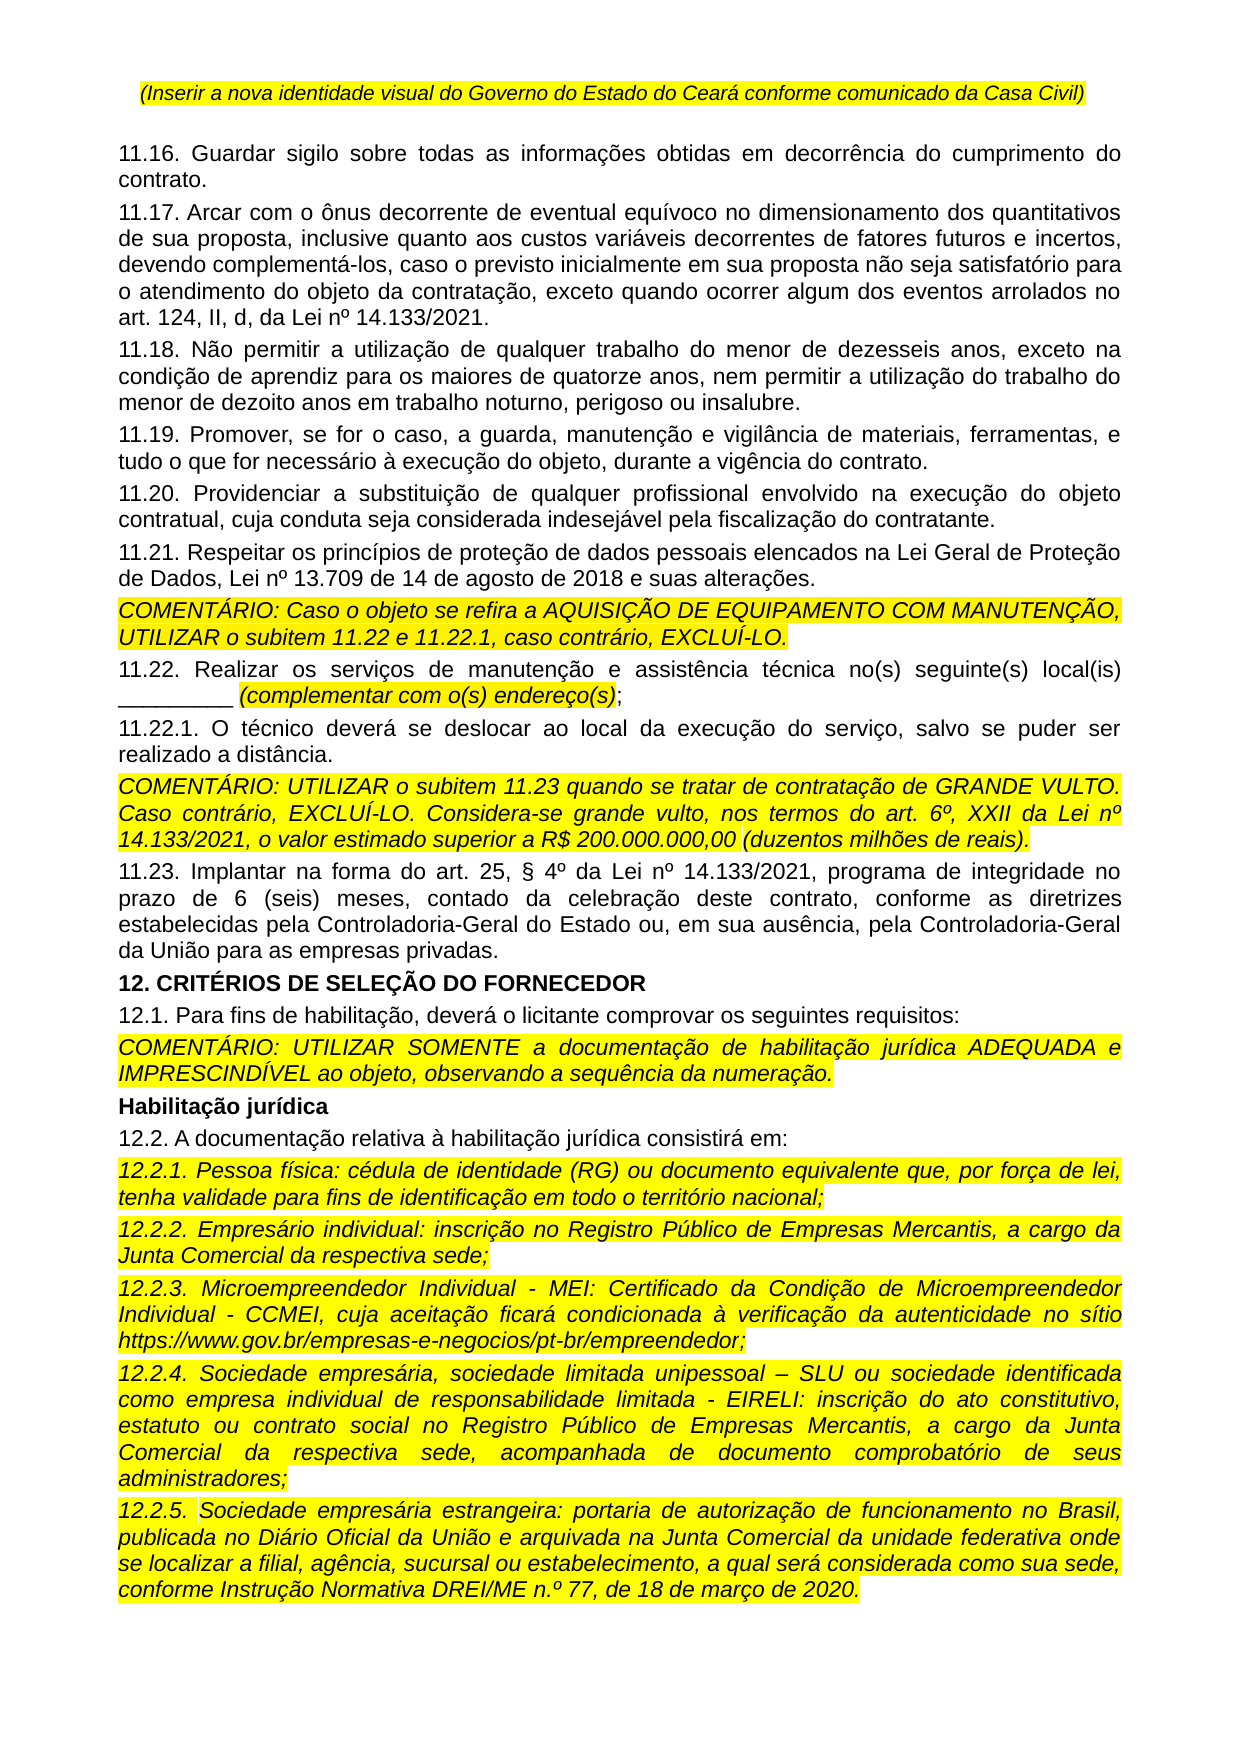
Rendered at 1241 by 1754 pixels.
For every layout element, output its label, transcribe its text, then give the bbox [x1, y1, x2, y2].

text 11.18. Não permitir a utilização de qualquer trabalho do menor de dezesseis anos, exceto na condição de aprendiz para os maiores de quatorze anos, nem permitir a utilização do trabalho do menor de dezoito anos em trabalho noturno, perigoso ou insalubre. [118, 336, 1122, 415]
text 11.22. Realizar os serviços de manutenção e assistência técnica no(s) seguinte(s) local(is) _________ (complementar com o(s) endereço(s); [118, 656, 1122, 708]
text 12. CRITÉRIOS DE SELEÇÃO DO FORNECEDOR [118, 969, 1122, 996]
text 12.2.2. Empresário individual: inscrição no Registro Público de Empresas Mercantis, a cargo da Junta Comercial da respectiva sede; [118, 1216, 1122, 1269]
text 12.2.1. Pessoa física: cédula de identidade (RG) ou documento equivalente que, por força de lei, tenha validade para fins de identificação em todo o território nacional; [118, 1157, 1122, 1210]
text 11.19. Promover, se for o caso, a guarda, manutenção e vigilância de materiais, ferramentas, e tudo o que for necessário à execução do objeto, durante a vigência do contrato. [118, 421, 1122, 474]
text COMENTÁRIO: UTILIZAR SOMENTE a documentação de habilitação jurídica ADEQUADA e IMPRESCINDÍVEL ao objeto, observando a sequência da numeração. [118, 1034, 1122, 1087]
text 11.17. Arcar com o ônus decorrente de eventual equívoco no dimensionamento dos quantitativos de sua proposta, inclusive quanto aos custos variáveis decorrentes de fatores futuros e incertos, devendo complementá-los, caso o previsto inicialmente em sua proposta não seja satisfatório para o atendimento do objeto da contratação, exceto quando ocorrer algum dos eventos arrolados no art. 124, II, d, da Lei nº 14.133/2021. [118, 198, 1122, 330]
text 11.16. Guardar sigilo sobre todas as informações obtidas em decorrência do cumprimento do contrato. [118, 140, 1122, 193]
text COMENTÁRIO: Caso o objeto se refira a AQUISIÇÃO DE EQUIPAMENTO COM MANUTENÇÃO, UTILIZAR o subitem 11.22 e 11.22.1, caso contrário, EXCLUÍ-LO. [118, 597, 1122, 650]
text 12.1. Para fins de habilitação, deverá o licitante comprovar os seguintes requisitos: [118, 1002, 1122, 1028]
text 11.22.1. O técnico deverá se deslocar ao local da execução do serviço, salvo se puder ser realizado a distância. [118, 714, 1122, 767]
text 12.2.5. Sociedade empresária estrangeira: portaria de autorização de funcionamento no Brasil, publicada no Diário Oficial da União e arquivada na Junta Comercial da unidade federativa onde se localizar a filial, agência, sucursal ou estabelecimento, a qual será considerada como sua sede, conforme Instrução Normativa DREI/ME n.º 77, de 18 de março de 2020. [118, 1497, 1122, 1603]
text 12.2.4. Sociedade empresária, sociedade limitada unipessoal – SLU ou sociedade identificada como empresa individual de responsabilidade limitada - EIRELI: inscrição do ato constitutivo, estatuto ou contrato social no Registro Público de Empresas Mercantis, a cargo da Junta Comercial da respectiva sede, acompanhada de documento comprobatório de seus administradores; [118, 1359, 1122, 1491]
text COMENTÁRIO: UTILIZAR o subitem 11.23 quando se tratar de contratação de GRANDE VULTO. Caso contrário, EXCLUÍ-LO. Considera-se grande vulto, nos termos do art. 6º, XXII da Lei nº 14.133/2021, o valor estimado superior a R$ 200.000.000,00 (duzentos milhões de reais). [118, 773, 1122, 852]
text 12.2. A documentação relativa à habilitação jurídica consistirá em: [118, 1125, 1122, 1151]
text 12.2.3. Microempreendedor Individual - MEI: Certificado da Condição de Microempreendedor Individual - CCMEI, cuja aceitação ficará condicionada à verificação da autenticidade no sítio https://www.gov.br/empresas-e-negocios/pt-br/empreendedor; [118, 1274, 1122, 1354]
text 11.23. Implantar na forma do art. 25, § 4º da Lei nº 14.133/2021, programa de integridade no prazo de 6 (seis) meses, contado da celebração deste contrato, conforme as diretrizes estabelecidas pela Controladoria-Geral do Estado ou, em sua ausência, pela Controladoria-Geral da União para as empresas privadas. [118, 858, 1122, 963]
text 11.20. Providenciar a substituição de qualquer profissional envolvido na execução do objeto contratual, cuja conduta seja considerada indesejável pela fiscalização do contratante. [118, 480, 1122, 533]
text 11.21. Respeitar os princípios de proteção de dados pessoais elencados na Lei Geral de Proteção de Dados, Lei nº 13.709 de 14 de agosto de 2018 e suas alterações. [118, 538, 1122, 591]
text Habilitação jurídica [118, 1093, 1122, 1119]
